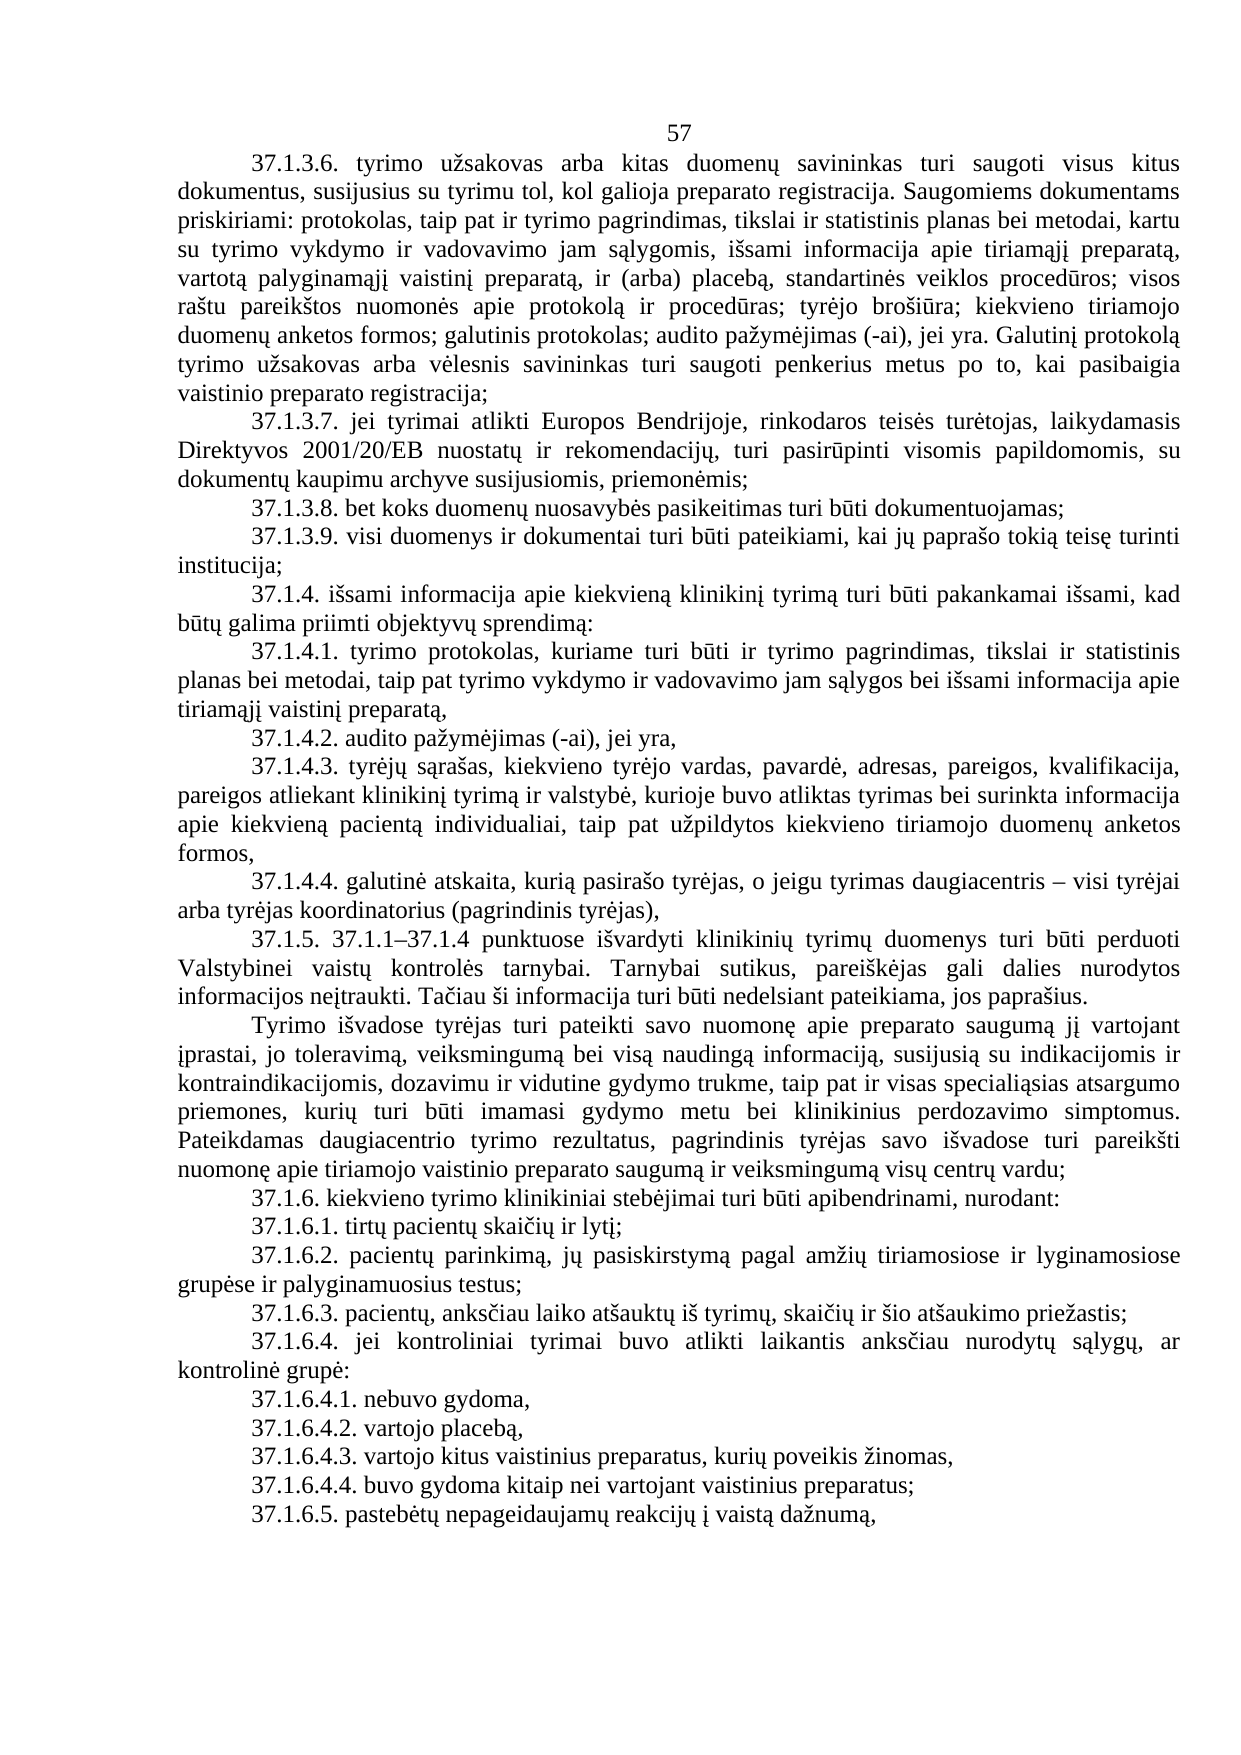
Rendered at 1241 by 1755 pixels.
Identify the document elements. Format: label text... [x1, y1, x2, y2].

text 37.1.6.4. jei kontroliniai tyrimai buvo atlikti laikantis anksčiau nurodytų sąlygų, ar kontrolinė grupė: [177, 1326, 1181, 1384]
text 37.1.3.9. visi duomenys ir dokumentai turi būti pateikiami, kai jų paprašo tokią teisę turinti institucija; [177, 521, 1181, 579]
text 37.1.6.5. pastebėtų nepageidaujamų reakcijų į vaistą dažnumą, [177, 1499, 1181, 1528]
text 37.1.6. kiekvieno tyrimo klinikiniai stebėjimai turi būti apibendrinami, nurodant: [177, 1183, 1181, 1211]
text 37.1.6.4.3. vartojo kitus vaistinius preparatus, kurių poveikis žinomas, [177, 1441, 1181, 1470]
text 37.1.6.4.1. nebuvo gydoma, [177, 1384, 1181, 1413]
text 37.1.4.1. tyrimo protokolas, kuriame turi būti ir tyrimo pagrindimas, tikslai ir statistinis planas bei metodai, taip pat tyrimo vykdymo ir vadovavimo jam sąlygos bei išsami informacija apie tiriamąjį vaistinį preparatą, [177, 636, 1181, 723]
text 37.1.6.2. pacientų parinkimą, jų pasiskirstymą pagal amžių tiriamosiose ir lyginamosiose grupėse ir palyginamuosius testus; [177, 1240, 1181, 1298]
text 37.1.4. išsami informacija apie kiekvieną klinikinį tyrimą turi būti pakankamai išsami, kad būtų galima priimti objektyvų sprendimą: [177, 579, 1181, 636]
text Tyrimo išvadose tyrėjas turi pateikti savo nuomonę apie preparato saugumą jį vartojant įprastai, jo toleravimą, veiksmingumą bei visą naudingą informaciją, susijusią su indikacijomis ir kontraindikacijomis, dozavimu ir vidutine gydymo trukme, taip pat ir visas specialiąsias atsargumo priemones, kurių turi būti imamasi gydymo metu bei klinikinius perdozavimo simptomus. Pateikdamas daugiacentrio tyrimo rezultatus, pagrindinis tyrėjas savo išvadose turi pareikšti nuomonę apie tiriamojo vaistinio preparato saugumą ir veiksmingumą visų centrų vardu; [177, 1010, 1181, 1183]
text 37.1.6.4.4. buvo gydoma kitaip nei vartojant vaistinius preparatus; [177, 1470, 1181, 1499]
text 37.1.4.2. audito pažymėjimas (-ai), jei yra, [177, 723, 1181, 751]
text 37.1.6.1. tirtų pacientų skaičių ir lytį; [177, 1211, 1181, 1240]
text 37.1.4.3. tyrėjų sąrašas, kiekvieno tyrėjo vardas, pavardė, adresas, pareigos, kvalifikacija, pareigos atliekant klinikinį tyrimą ir valstybė, kurioje buvo atliktas tyrimas bei surinkta informacija apie kiekvieną pacientą individualiai, taip pat užpildytos kiekvieno tiriamojo duomenų anketos formos, [177, 751, 1181, 866]
text 37.1.3.8. bet koks duomenų nuosavybės pasikeitimas turi būti dokumentuojamas; [177, 493, 1181, 521]
text 37.1.6.4.2. vartojo placebą, [177, 1413, 1181, 1441]
text 37.1.3.6. tyrimo užsakovas arba kitas duomenų savininkas turi saugoti visus kitus dokumentus, susijusius su tyrimu tol, kol galioja preparato registracija. Saugomiems dokumentams priskiriami: protokolas, taip pat ir tyrimo pagrindimas, tikslai ir statistinis planas bei metodai, kartu su tyrimo vykdymo ir vadovavimo jam sąlygomis, išsami informacija apie tiriamąjį preparatą, vartotą palyginamąjį vaistinį preparatą, ir (arba) placebą, standartinės veiklos procedūros; visos raštu pareikštos nuomonės apie protokolą ir procedūras; tyrėjo brošiūra; kiekvieno tiriamojo duomenų anketos formos; galutinis protokolas; audito pažymėjimas (-ai), jei yra. Galutinį protokolą tyrimo užsakovas arba vėlesnis savininkas turi saugoti penkerius metus po to, kai pasibaigia vaistinio preparato registracija; [177, 148, 1181, 406]
text 37.1.4.4. galutinė atskaita, kurią pasirašo tyrėjas, o jeigu tyrimas daugiacentris – visi tyrėjai arba tyrėjas koordinatorius (pagrindinis tyrėjas), [177, 866, 1181, 924]
text 37.1.3.7. jei tyrimai atlikti Europos Bendrijoje, rinkodaros teisės turėtojas, laikydamasis Direktyvos 2001/20/EB nuostatų ir rekomendacijų, turi pasirūpinti visomis papildomomis, su dokumentų kaupimu archyve susijusiomis, priemonėmis; [177, 406, 1181, 493]
text 37.1.6.3. pacientų, anksčiau laiko atšauktų iš tyrimų, skaičių ir šio atšaukimo priežastis; [177, 1298, 1181, 1326]
text 37.1.5. 37.1.1–37.1.4 punktuose išvardyti klinikinių tyrimų duomenys turi būti perduoti Valstybinei vaistų kontrolės tarnybai. Tarnybai sutikus, pareiškėjas gali dalies nurodytos informacijos neįtraukti. Tačiau ši informacija turi būti nedelsiant pateikiama, jos paprašius. [177, 924, 1181, 1010]
